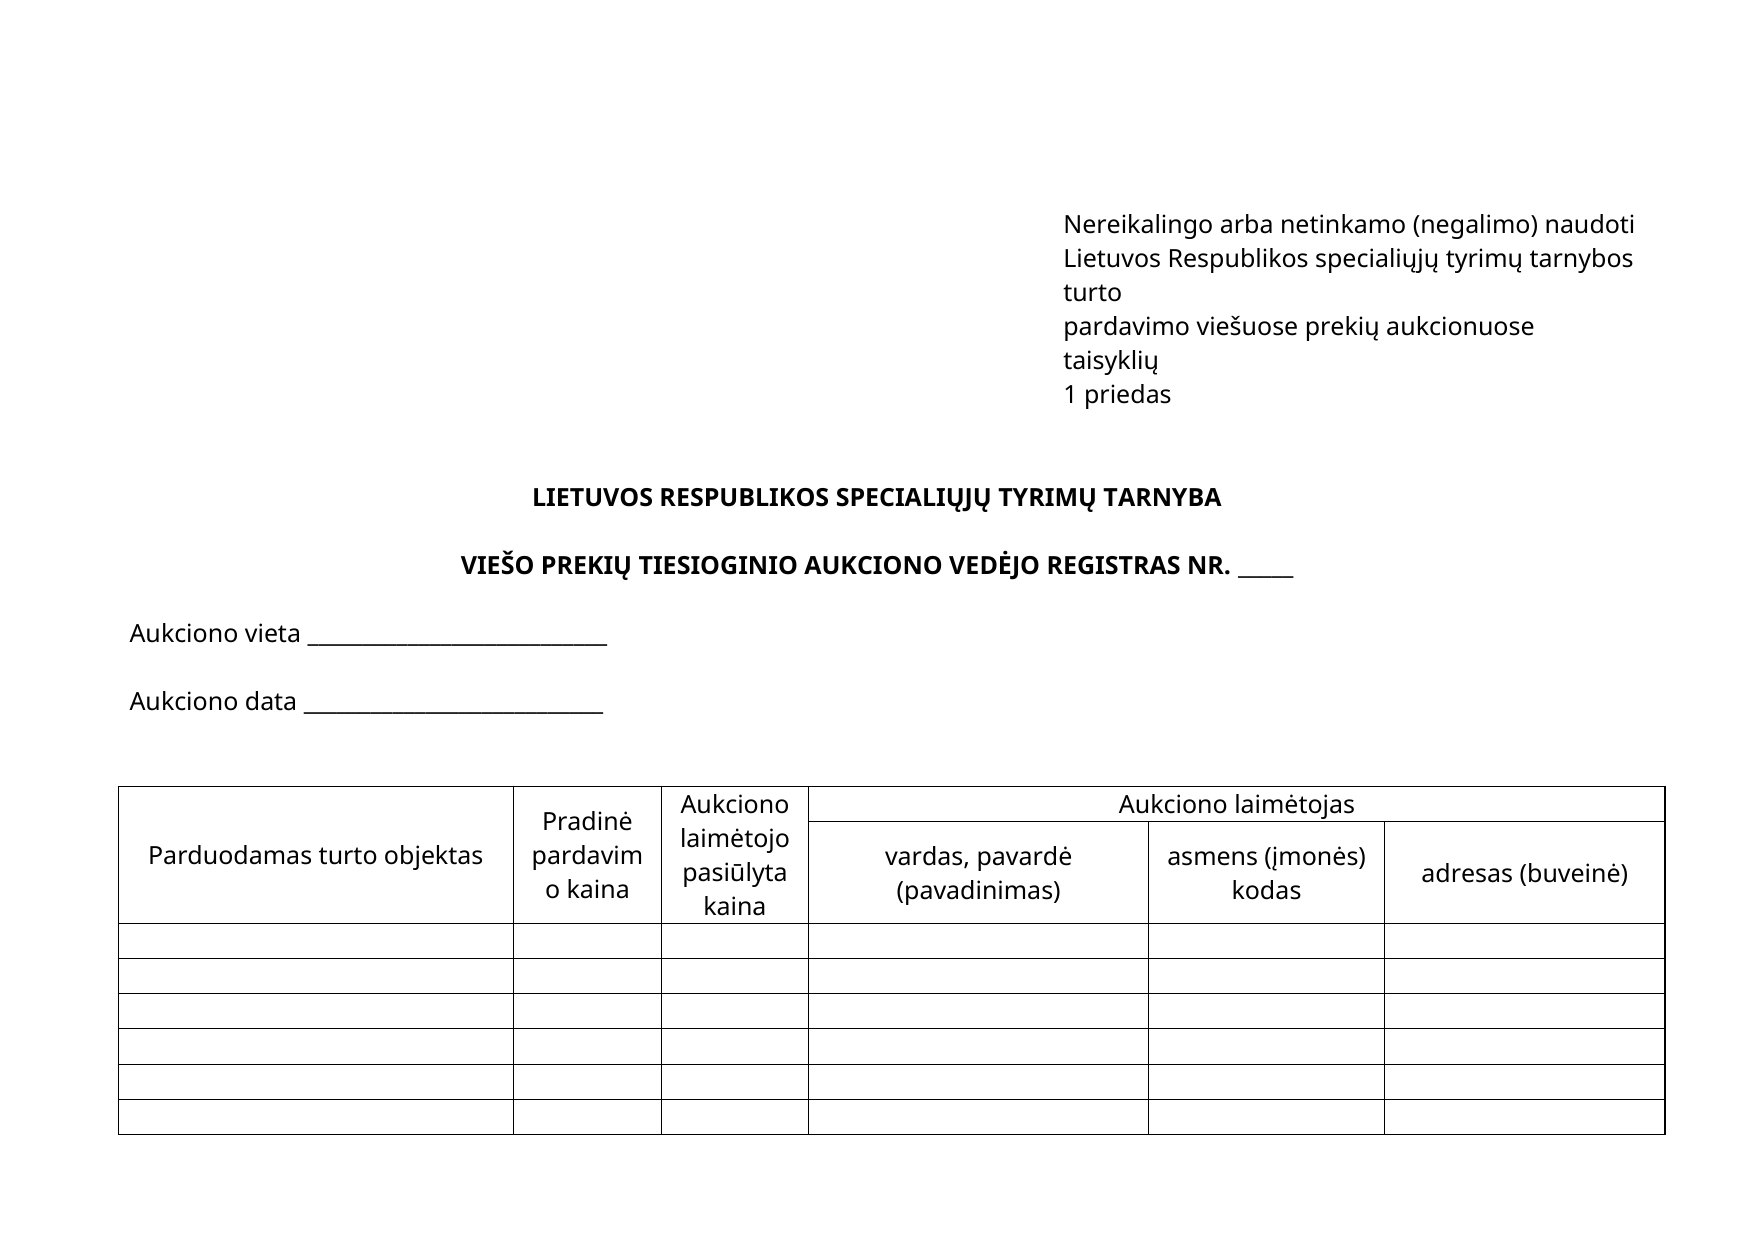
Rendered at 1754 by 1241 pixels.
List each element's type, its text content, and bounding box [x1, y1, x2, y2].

table_cell [1385, 959, 1664, 993]
text VIEŠO PREKIŲ TIESIOGINIO AUKCIONO VEDĖJO REGISTRAS NR. _____ [118, 547, 1636, 581]
table_cell [662, 959, 808, 993]
table_cell [514, 924, 661, 958]
table_cell [809, 1065, 1148, 1098]
table_cell [118, 650, 735, 683]
table_cell Aukciono data ___________________________ [118, 684, 735, 718]
table_cell [662, 1100, 808, 1134]
table_cell [514, 1100, 661, 1134]
table_cell [809, 924, 1148, 958]
table_cell [662, 1065, 808, 1098]
table_cell [1385, 1029, 1664, 1063]
table_cell adresas (buveinė) [1385, 822, 1664, 923]
table_cell [1149, 1100, 1384, 1134]
table_cell [119, 924, 513, 958]
table_cell [1149, 1029, 1384, 1063]
table_header Aukciono vieta ___________________________ [118, 615, 735, 649]
text Lietuvos Respublikos specialiųjų tyrimų tarnybos turto [1063, 241, 1636, 309]
table_cell [514, 1029, 661, 1063]
table_header Parduodamas turto objektas [119, 787, 513, 923]
table_cell [119, 1100, 513, 1134]
table_cell [514, 994, 661, 1028]
table_header Pradinė pardavimo kaina [514, 787, 661, 923]
table_cell [1385, 1065, 1664, 1098]
table_header Aukciono laimėtojo pasiūlyta kaina [662, 787, 808, 923]
table_cell [1149, 994, 1384, 1028]
table_cell [809, 959, 1148, 993]
table_cell [119, 1065, 513, 1098]
table_header Aukciono laimėtojas [809, 787, 1664, 821]
table_cell [809, 1100, 1148, 1134]
table_cell [1385, 924, 1664, 958]
table_cell [119, 994, 513, 1028]
table_cell [662, 924, 808, 958]
table_cell [809, 994, 1148, 1028]
text pardavimo viešuose prekių aukcionuose taisyklių [1063, 309, 1636, 377]
table_cell [119, 959, 513, 993]
table_cell [809, 1029, 1148, 1063]
text 1 priedas [1063, 377, 1636, 411]
table_cell [1149, 924, 1384, 958]
table_cell asmens (įmonės) kodas [1149, 822, 1384, 923]
text LIETUVOS RESPUBLIKOS SPECIALIŲJŲ TYRIMŲ TARNYBA [118, 479, 1636, 513]
text Nereikalingo arba netinkamo (negalimo) naudoti [1063, 207, 1636, 241]
table_cell vardas, pavardė (pavadinimas) [809, 822, 1148, 923]
table_cell [662, 1029, 808, 1063]
table_cell [1149, 1065, 1384, 1098]
table_cell [1149, 959, 1384, 993]
table_cell [1385, 994, 1664, 1028]
table_cell [119, 1029, 513, 1063]
table_cell [662, 994, 808, 1028]
table_cell [1385, 1100, 1664, 1134]
table_cell [514, 959, 661, 993]
table_cell [514, 1065, 661, 1098]
